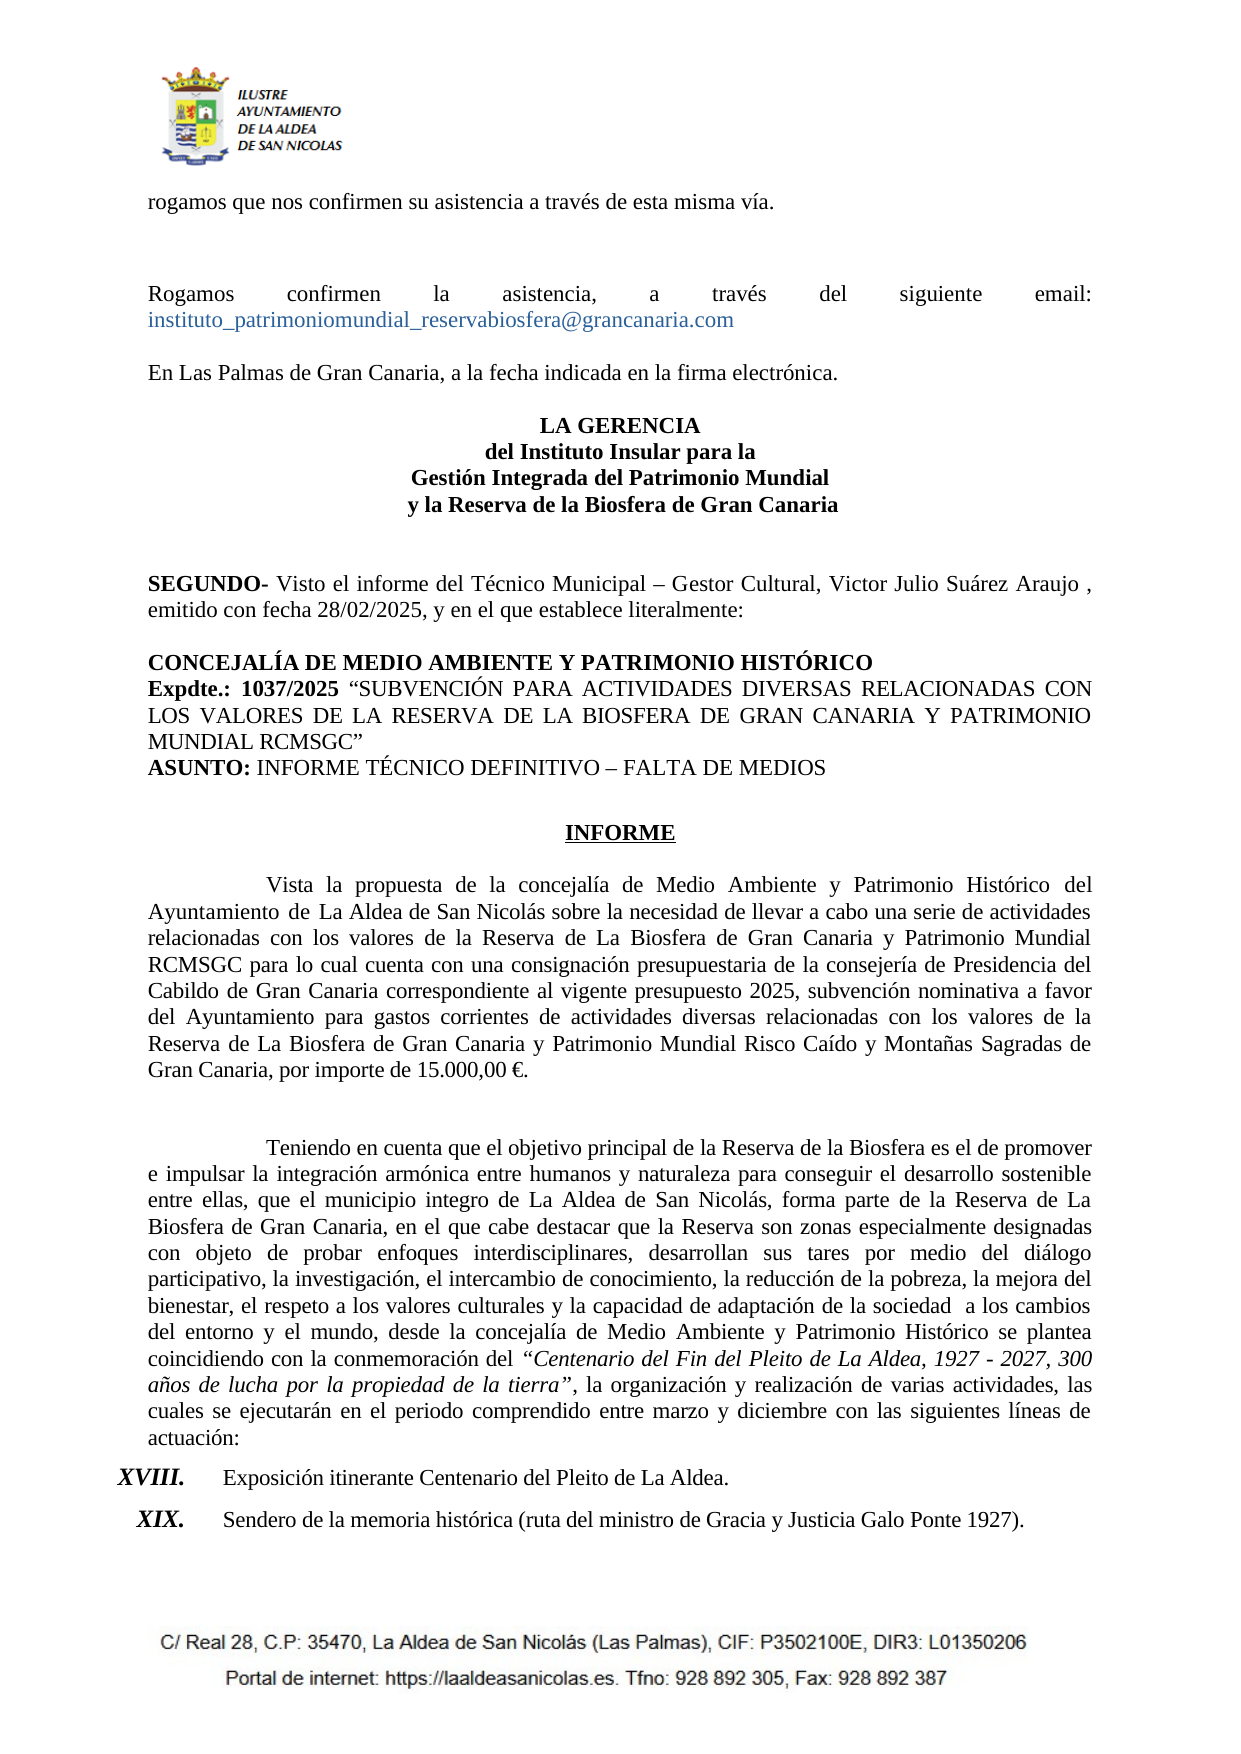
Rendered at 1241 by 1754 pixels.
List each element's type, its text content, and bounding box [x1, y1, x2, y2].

text Rogamos confirmen la asistencia, a través del siguiente email: instituto_patrimoniomundial_reservabiosfera@grancanaria.com [148, 280, 1093, 333]
text Teniendo en cuenta que el objetivo principal de la Reserva de la Biosfera es el de promover e impulsar la integración armónica entre humanos y naturaleza para conseguir el desarrollo sostenible entre ellas, que el municipio integro de La Aldea de San Nicolás, forma parte de la Reserva de La Biosfera de Gran Canaria, en el que cabe destacar que la Reserva son zonas especialmente designadas con objeto de probar enfoques interdisciplinares, desarrollan sus tares por medio del diálogo participativo, la investigación, el intercambio de conocimiento, la reducción de la pobreza, la mejora del bienestar, el respeto a los valores culturales y la capacidad de adaptación de la sociedad a los cambios del entorno y el mundo, desde la concejalía de Medio Ambiente y Patrimonio Histórico se plantea coincidiendo con la conmemoración del “Centenario del Fin del Pleito de La Aldea, 1927 - 2027, 300 años de lucha por la propiedad de la tierra”, la organización y realización de varias actividades, las cuales se ejecutarán en el periodo comprendido entre marzo y diciembre con las siguientes líneas de actuación: [148, 1134, 1093, 1450]
list Exposición itinerante Centenario del Pleito de La Aldea. [185, 1462, 1093, 1491]
text Expdte.: 1037/2025 “SUBVENCIÓN PARA ACTIVIDADES DIVERSAS RELACIONADAS CON LOS VALORES DE LA RESERVA DE LA BIOSFERA DE GRAN CANARIA Y PATRIMONIO MUNDIAL RCMSGC” [148, 675, 1093, 754]
text rogamos que nos confirmen su asistencia a través de esta misma vía. [148, 188, 1093, 215]
picture [148, 59, 358, 173]
picture [148, 1626, 1034, 1694]
text INFORME [148, 819, 1093, 845]
text Gestión Integrada del Patrimonio Mundial [148, 464, 1093, 491]
text del Instituto Insular para la [148, 438, 1093, 464]
text CONCEJALÍA DE MEDIO AMBIENTE Y PATRIMONIO HISTÓRICO [148, 649, 1093, 675]
text LA GERENCIA [148, 412, 1093, 438]
text Vista la propuesta de la concejalía de Medio Ambiente y Patrimonio Histórico del Ayuntamiento de La Aldea de San Nicolás sobre la necesidad de llevar a cabo una serie de actividades relacionadas con los valores de la Reserva de La Biosfera de Gran Canaria y Patrimonio Mundial RCMSGC para lo cual cuenta con una consignación presupuestaria de la consejería de Presidencia del Cabildo de Gran Canaria correspondiente al vigente presupuesto 2025, subvención nominativa a favor del Ayuntamiento para gastos corrientes de actividades diversas relacionadas con los valores de la Reserva de La Biosfera de Gran Canaria y Patrimonio Mundial Risco Caído y Montañas Sagradas de Gran Canaria, por importe de 15.000,00 €. [148, 872, 1093, 1082]
text En Las Palmas de Gran Canaria, a la fecha indicada en la firma electrónica. [148, 359, 1093, 385]
list Sendero de la memoria histórica (ruta del ministro de Gracia y Justicia Galo Ponte 1927). [185, 1504, 1093, 1532]
text SEGUNDO- Visto el informe del Técnico Municipal – Gestor Cultural, Victor Julio Suárez Araujo , emitido con fecha 28/02/2025, y en el que establece literalmente: [148, 570, 1093, 623]
text ASUNTO: INFORME TÉCNICO DEFINITIVO – FALTA DE MEDIOS [148, 754, 1093, 781]
text y la Reserva de la Biosfera de Gran Canaria [148, 491, 1093, 517]
